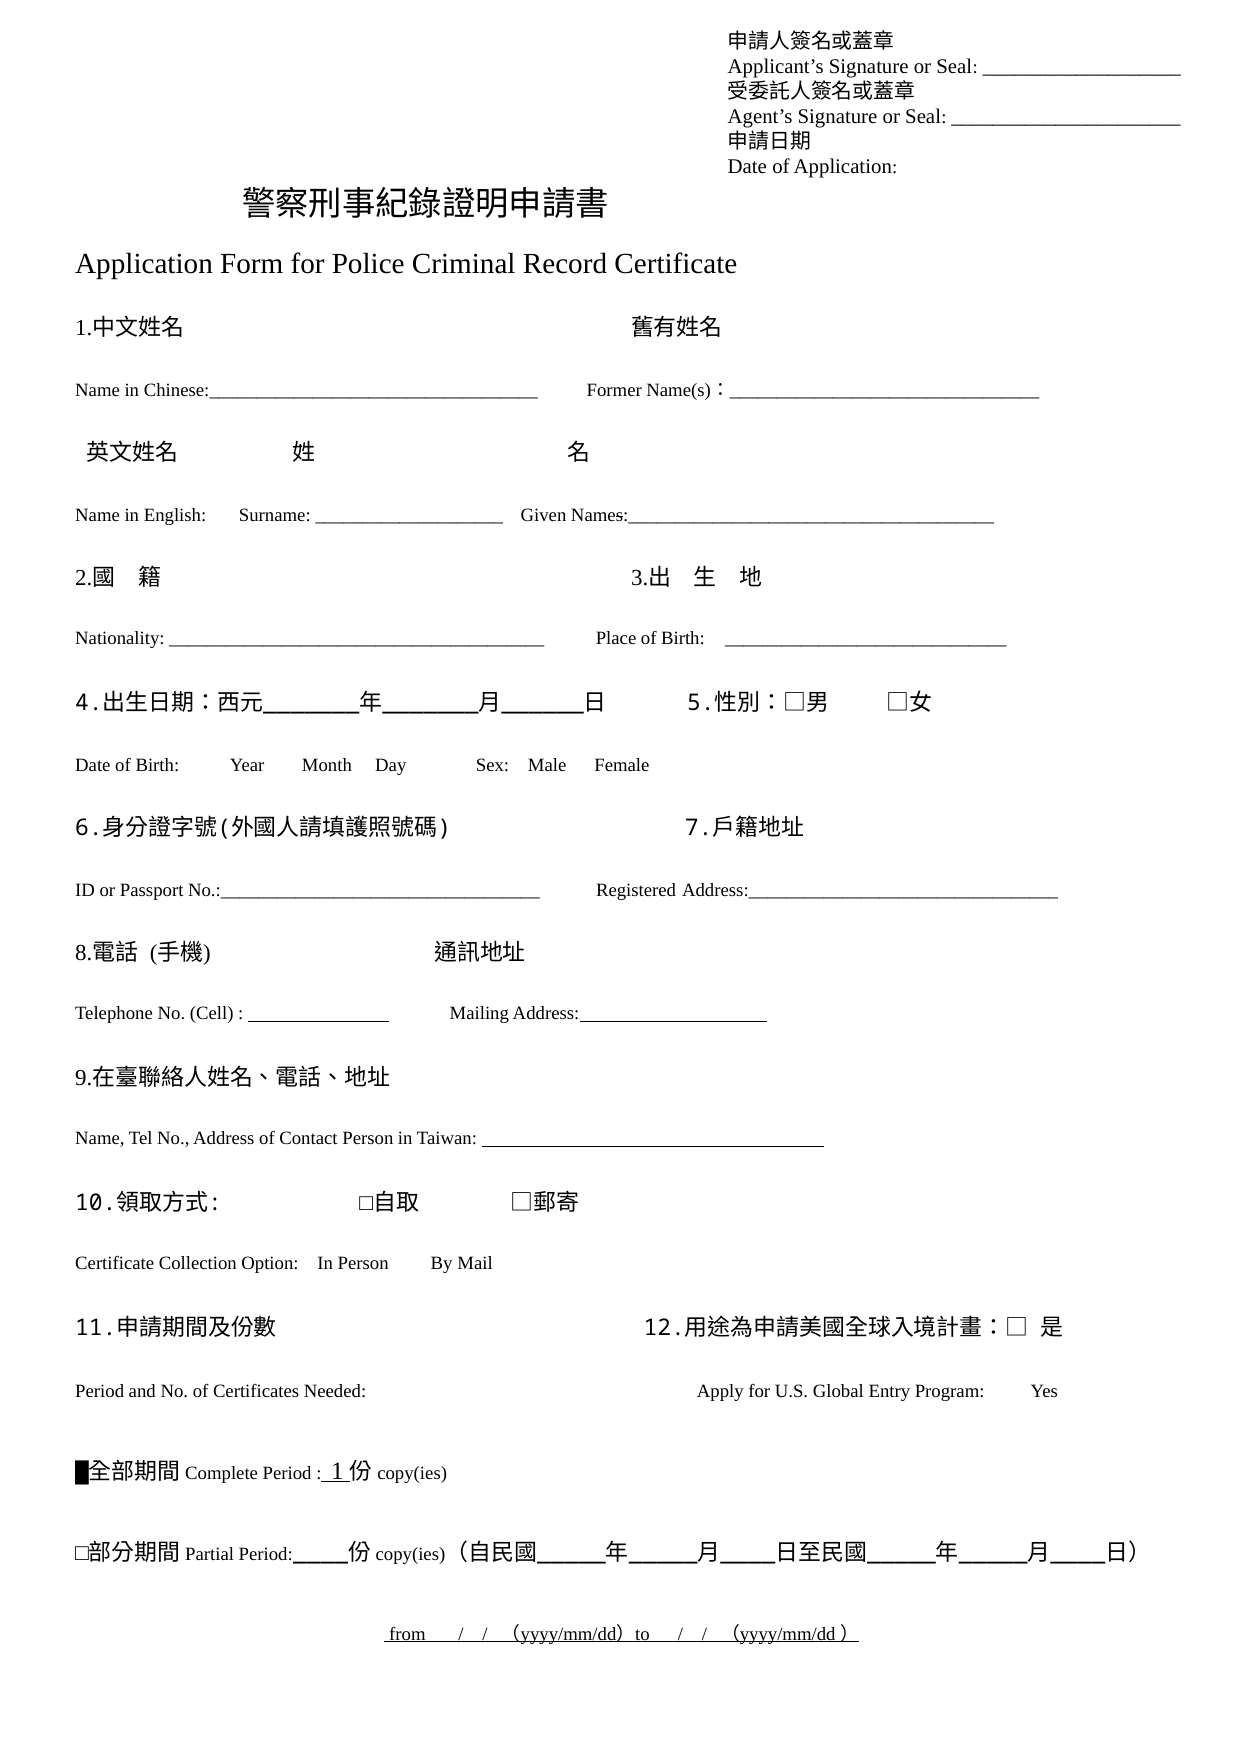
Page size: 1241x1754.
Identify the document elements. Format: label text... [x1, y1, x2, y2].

text Telephone No. (Cell) : Mailing Address: [75, 971, 1181, 1034]
text 8.電話 (手機) 通訊地址 [75, 909, 1181, 971]
text Nationality: ________________________________________ Place of Birth: ______________________________ [75, 596, 1181, 659]
text 警察刑事紀錄證明申請書 [75, 159, 1181, 221]
text 9.在臺聯絡人姓名、電話、地址 [75, 1034, 1181, 1096]
text 申請日期 [727, 129, 1218, 154]
text from / / （yyyy/mm/dd）to / / （yyyy/mm/dd ） [375, 1590, 1181, 1653]
text Name in Chinese:___________________________________ Former Name(s)：_________________________________ [75, 346, 1181, 409]
text 2.國 籍 3.出 生 地 [75, 534, 1181, 596]
text 1.中文姓名 舊有姓名 [75, 284, 1181, 346]
text Certificate Collection Option: In Person By Mail [75, 1221, 1181, 1284]
text 英文姓名 姓 名 [75, 409, 1181, 471]
text Date of Birth: Year Month Day Sex: Male Female [75, 721, 1181, 784]
text Date of Application: ___________________________ [727, 154, 1218, 183]
text 申請人簽名或蓋章 [727, 29, 1218, 54]
text 11.申請期間及份數 12.用途為申請美國全球入境計畫：□ 是 [75, 1284, 1181, 1346]
text Name in English: Surname: ____________________ Given Names:_______________________________________ [75, 471, 1181, 534]
text Period and No. of Certificates Needed: Apply for U.S. Global Entry Program: Yes [75, 1346, 1181, 1409]
text Name, Tel No., Address of Contact Person in Taiwan: [75, 1096, 1181, 1159]
text Application Form for Police Criminal Record Certificate [75, 221, 1181, 284]
text 4.出生日期：西元_______年_______月______日 5.性別：□男 □女 [75, 659, 1181, 721]
text Agent’s Signature or Seal: ______________________ [727, 104, 1218, 129]
text 受委託人簽名或蓋章 [727, 79, 1218, 104]
text Applicant’s Signature or Seal: ___________________ [727, 54, 1218, 79]
text 10.領取方式: □自取 □郵寄 [75, 1159, 1181, 1221]
text ID or Passport No.:__________________________________ Registered Address:_________________________________ [75, 846, 1181, 909]
text ▇全部期間Complete Period : 1 份copy(ies) [75, 1428, 1181, 1490]
text □部分期間Partial Period:____份copy(ies)（自民國_____年_____月____日至民國_____年_____月____日） [75, 1509, 1181, 1571]
text 6.身分證字號(外國人請填護照號碼) 7.戶籍地址 [75, 784, 1181, 846]
